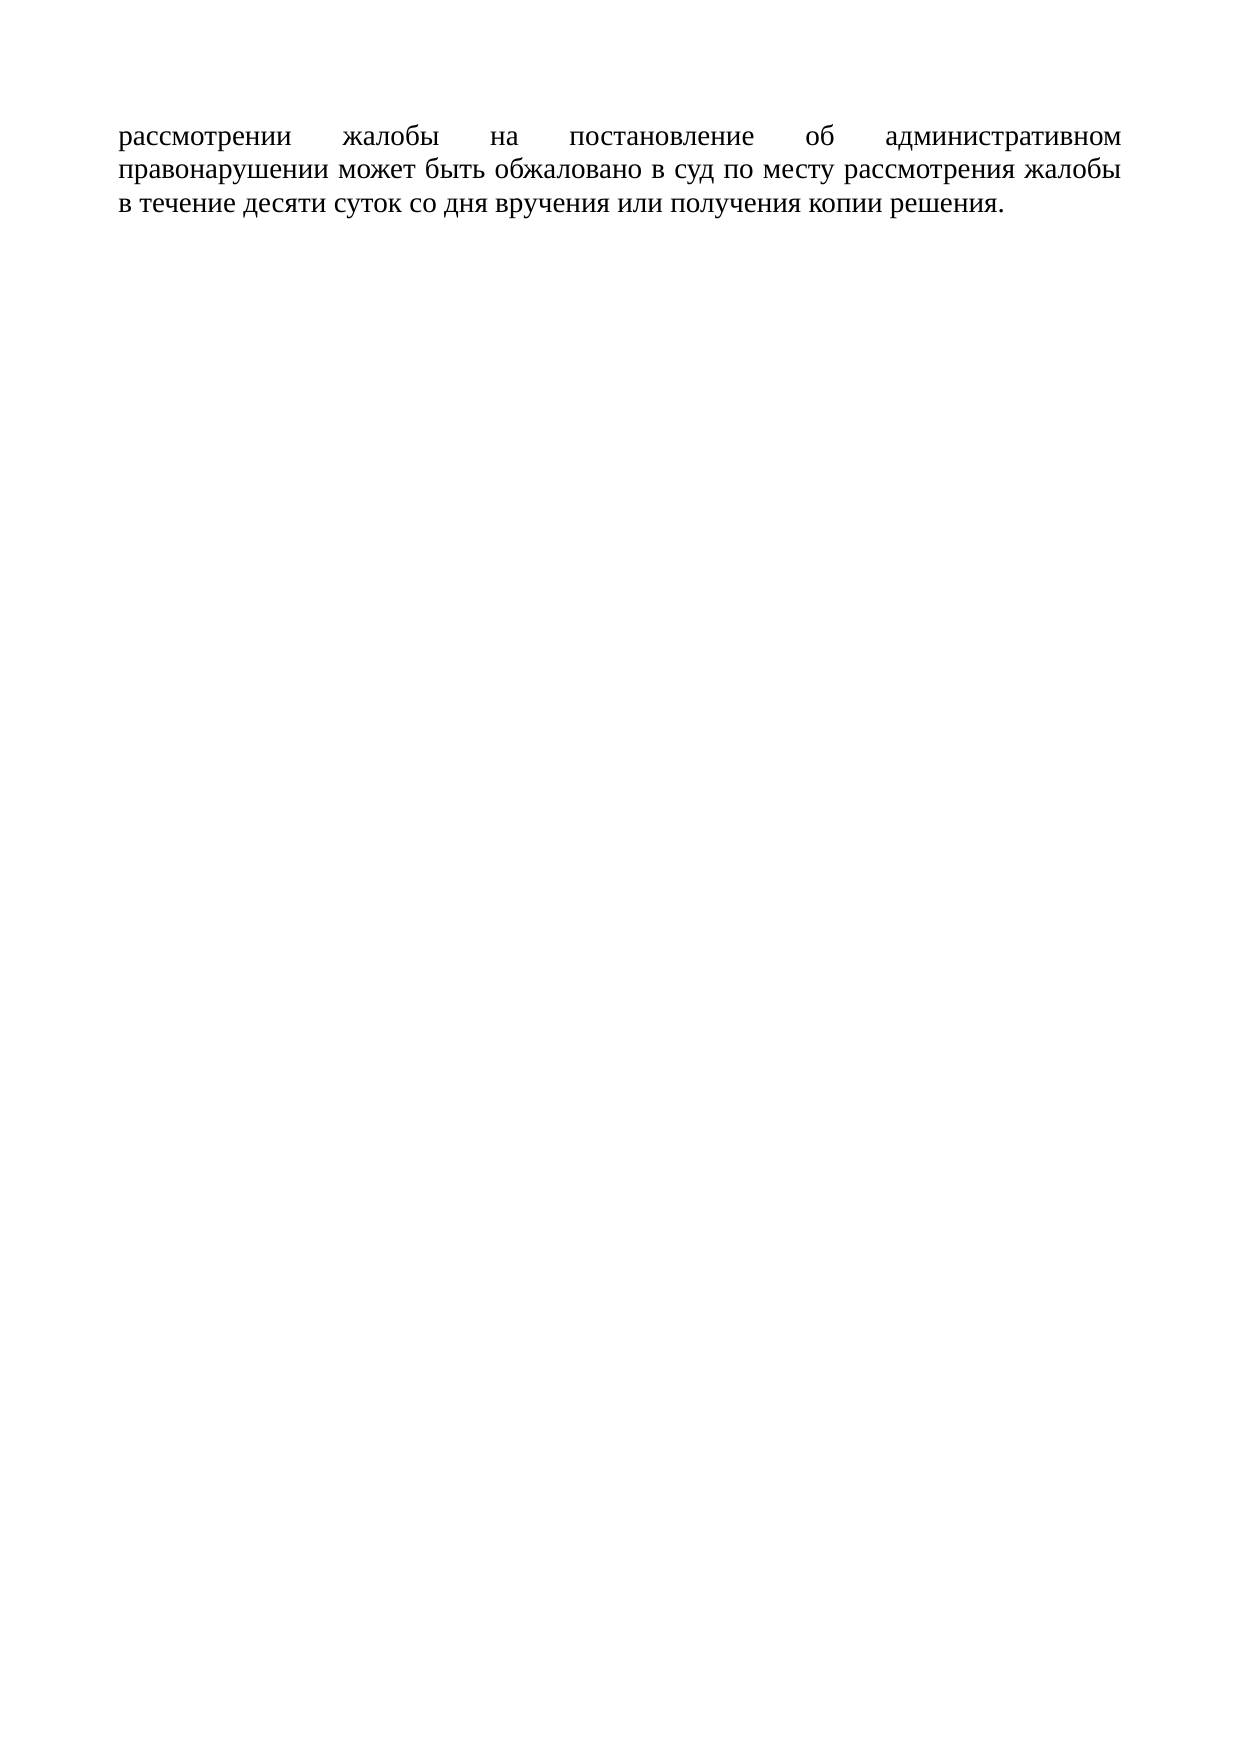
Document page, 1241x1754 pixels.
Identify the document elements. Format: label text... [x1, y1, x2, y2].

text рассмотрении жалобы на постановление об административном правонарушении может быть обжаловано в суд по месту рассмотрения жалобы в течение десяти суток со дня вручения или получения копии решения. [118, 118, 1122, 219]
